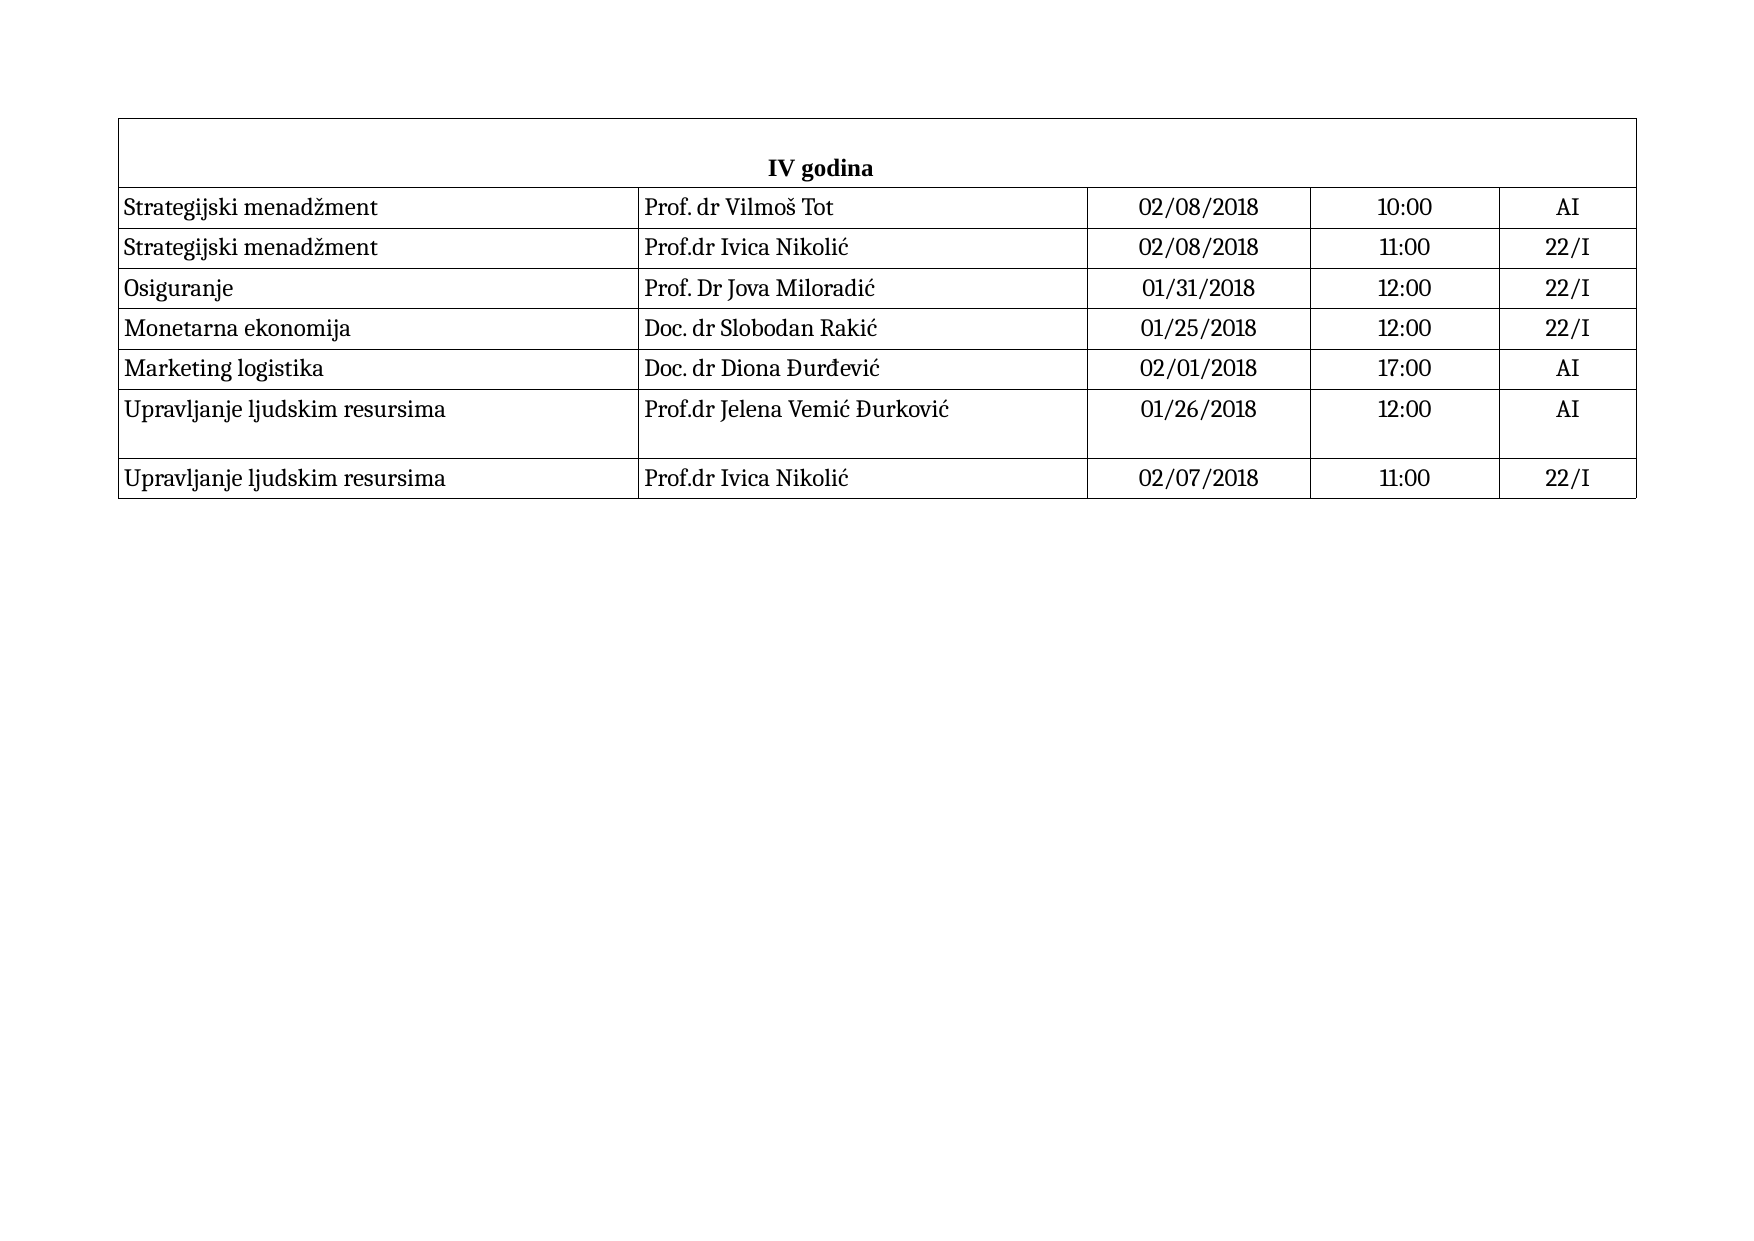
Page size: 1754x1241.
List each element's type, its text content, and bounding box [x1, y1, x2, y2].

table_cell Prof. dr Vilmoš Tot [639, 188, 1087, 227]
table_cell Prof.dr Jelena Vemić Đurković [639, 390, 1087, 458]
table_cell Osiguranje [119, 269, 638, 308]
table_cell 22/I [1500, 229, 1636, 268]
table_cell 12:00 [1311, 390, 1499, 458]
table_cell 12:00 [1311, 309, 1499, 348]
table_cell 08.02.2018 [1088, 188, 1310, 227]
table_cell 01.02.2018 [1088, 350, 1310, 389]
table_cell Doc. dr Diona Đurđević [639, 350, 1087, 389]
table_cell 22/I [1500, 269, 1636, 308]
table_cell AI [1500, 188, 1636, 227]
table_cell 17:00 [1311, 350, 1499, 389]
table_cell 22/I [1500, 459, 1636, 498]
table_cell 22/I [1500, 309, 1636, 348]
table_cell 07.02.2018 [1088, 459, 1310, 498]
table_cell 31.01.2018 [1088, 269, 1310, 308]
table_cell 11:00 [1311, 229, 1499, 268]
table_cell AI [1500, 390, 1636, 458]
table_cell 08.02.2018 [1088, 229, 1310, 268]
table_cell 10:00 [1311, 188, 1499, 227]
table_cell Prof.dr Ivica Nikolić [639, 459, 1087, 498]
table_cell Upravljanje ljudskim resursima [119, 390, 638, 458]
table_cell 12:00 [1311, 269, 1499, 308]
table_cell Prof.dr Ivica Nikolić [639, 229, 1087, 268]
table_cell Monetarna ekonomija [119, 309, 638, 348]
table_cell AI [1500, 350, 1636, 389]
table_header IV godina [119, 119, 1636, 187]
table_cell 25.01.2018 [1088, 309, 1310, 348]
table_cell Strategijski menadžment [119, 188, 638, 227]
table_cell Marketing logistika [119, 350, 638, 389]
table_cell 26.01.2018 [1088, 390, 1310, 458]
table_cell Strategijski menadžment [119, 229, 638, 268]
table_cell 11:00 [1311, 459, 1499, 498]
table_cell Upravljanje ljudskim resursima [119, 459, 638, 498]
table_cell Prof. Dr Jova Miloradić [639, 269, 1087, 308]
table_cell Doc. dr Slobodan Rakić [639, 309, 1087, 348]
